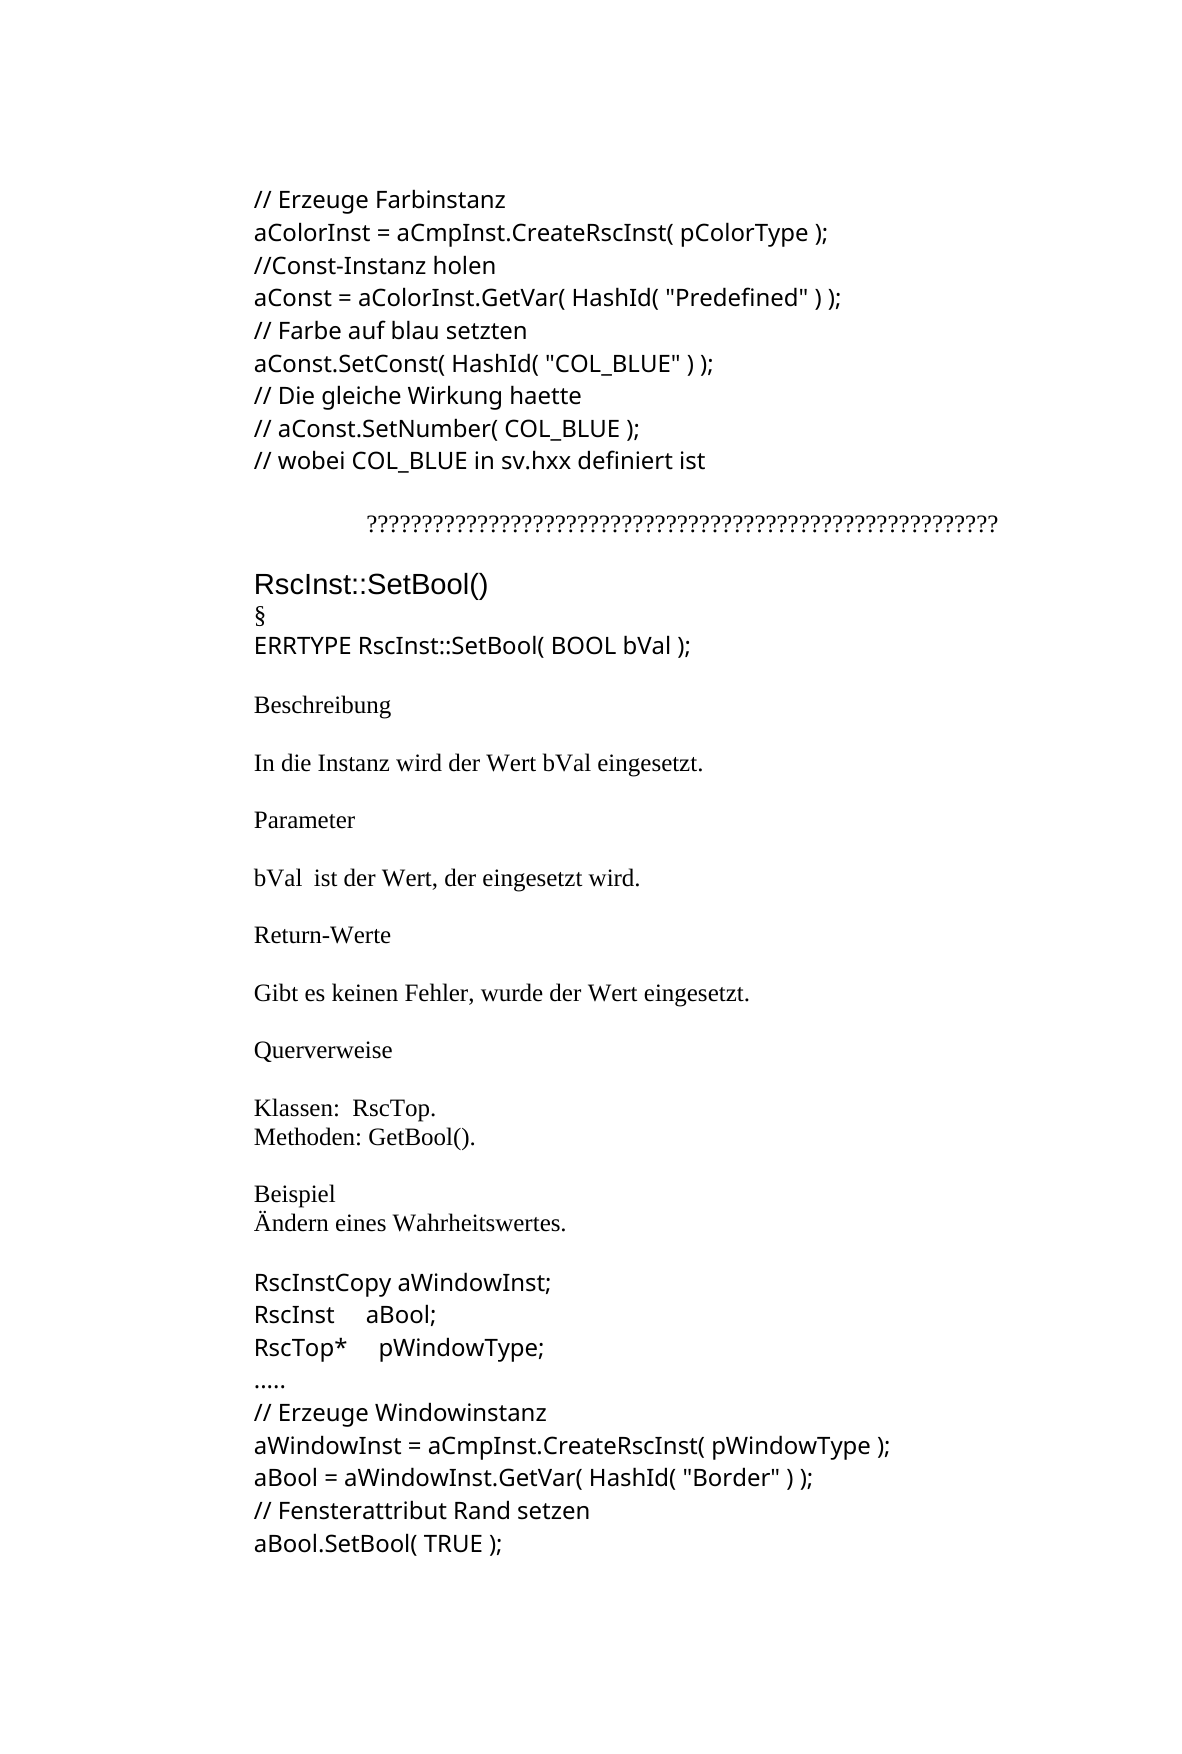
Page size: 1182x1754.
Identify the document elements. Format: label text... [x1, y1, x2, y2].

text Ändern eines Wahrheitswertes. [254, 1208, 1110, 1237]
text ????????????????????????????????????????????????????????? [254, 509, 1110, 538]
list aConst = aColorInst.GetVar( HashId( "Predefined" ) ); [254, 281, 1110, 314]
text Return-Werte [254, 921, 1110, 949]
list aColorInst = aCmpInst.CreateRscInst( pColorType ); [254, 216, 1110, 248]
subtitle RscInst::SetBool() [254, 567, 1110, 600]
list // Die gleiche Wirkung haette [254, 379, 1110, 412]
text Parameter [254, 806, 1110, 834]
list // aConst.SetNumber( COL_BLUE ); [254, 412, 1110, 444]
text Methoden: GetBool(). [254, 1122, 1110, 1151]
text § [254, 600, 1110, 629]
list RscTop* pWindowType; [254, 1331, 1110, 1363]
list // Fensterattribut Rand setzen [254, 1494, 1110, 1526]
text Querverweise [254, 1036, 1110, 1064]
text bVal ist der Wert, der eingesetzt wird. [254, 863, 1110, 892]
list aWindowInst = aCmpInst.CreateRscInst( pWindowType ); [254, 1428, 1110, 1461]
list aBool = aWindowInst.GetVar( HashId( "Border" ) ); [254, 1461, 1110, 1494]
list ERRTYPE RscInst::SetBool( BOOL bVal ); [254, 629, 1110, 662]
list ..... [254, 1363, 1110, 1396]
text In die Instanz wird der Wert bVal eingesetzt. [254, 748, 1110, 777]
list // wobei COL_BLUE in sv.hxx definiert ist [254, 444, 1110, 477]
list RscInstCopy aWindowInst; [254, 1266, 1110, 1298]
list // Erzeuge Farbinstanz [254, 183, 1110, 216]
text Gibt es keinen Fehler, wurde der Wert eingesetzt. [254, 978, 1110, 1007]
list // Erzeuge Windowinstanz [254, 1396, 1110, 1428]
text Beispiel [254, 1179, 1110, 1208]
text Beschreibung [254, 691, 1110, 719]
list RscInst aBool; [254, 1298, 1110, 1331]
list aConst.SetConst( HashId( "COL_BLUE" ) ); [254, 346, 1110, 379]
text Klassen: RscTop. [254, 1093, 1110, 1122]
list aBool.SetBool( TRUE ); [254, 1526, 1110, 1559]
list // Farbe auf blau setzten [254, 314, 1110, 346]
list //Const-Instanz holen [254, 248, 1110, 281]
